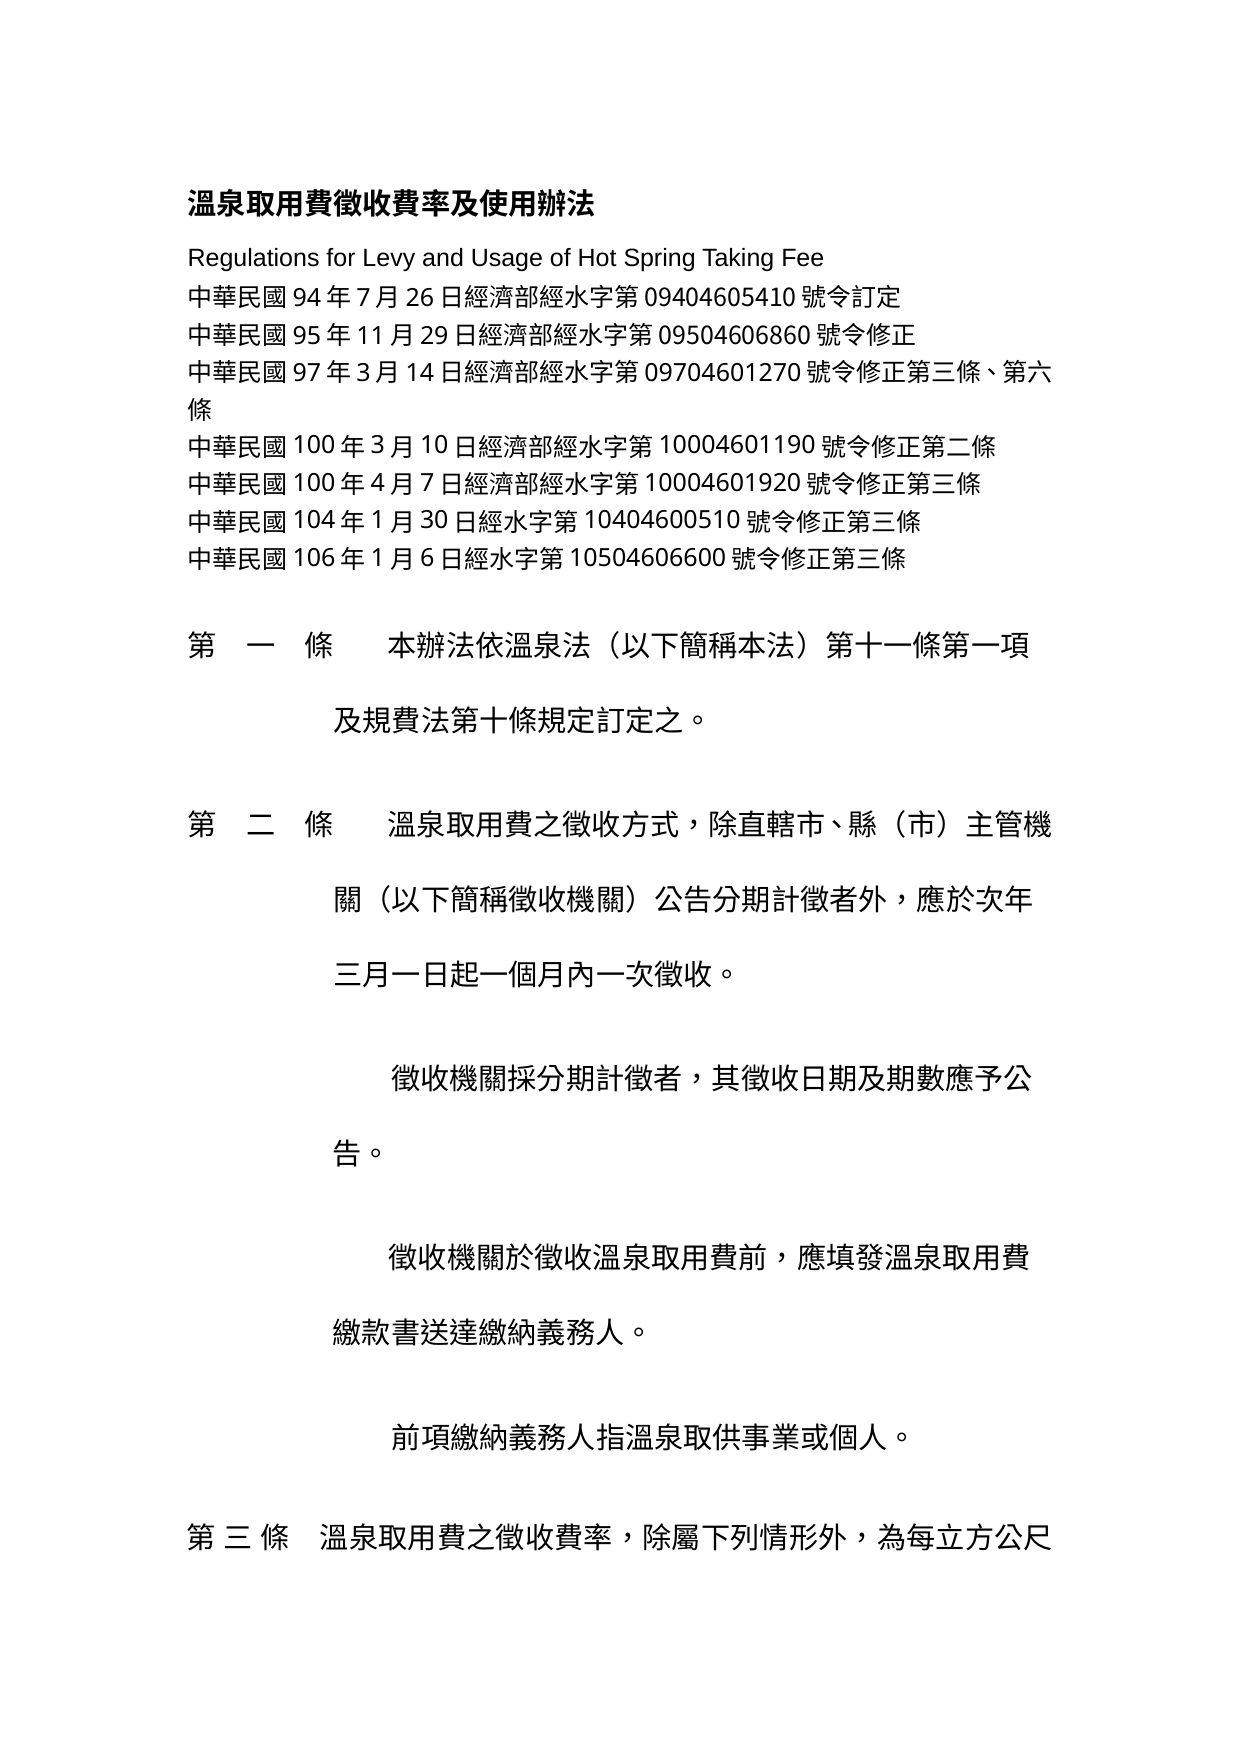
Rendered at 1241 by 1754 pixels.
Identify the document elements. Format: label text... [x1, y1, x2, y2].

text 中華民國97年3月14日經濟部經水字第09704601270號令修正第三條、第六條 [187, 352, 1053, 427]
text 第 一 條 本辦法依溫泉法（以下簡稱本法）第十一條第一項及規費法第十條規定訂定之。 [187, 606, 1053, 756]
text 徵收機關於徵收溫泉取用費前，應填發溫泉取用費繳款書送達繳納義務人。 [332, 1219, 1053, 1369]
text 溫泉取用費徵收費率及使用辦法 [187, 164, 1053, 239]
text 中華民國95年11月29日經濟部經水字第09504606860號令修正 [187, 314, 1053, 352]
text Regulations for Levy and Usage of Hot Spring Taking Fee [187, 239, 1053, 277]
text 中華民國104年1月30日經水字第10404600510號令修正第三條 [187, 502, 1053, 539]
text 中華民國100年3月10日經濟部經水字第10004601190號令修正第二條 [187, 427, 1053, 464]
text 中華民國94年7月26日經濟部經水字第09404605410號令訂定 [187, 277, 1053, 314]
text 中華民國106年1月6日經水字第10504606600號令修正第三條 [187, 539, 1053, 577]
text 第 二 條 溫泉取用費之徵收方式，除直轄市、縣（市）主管機關（以下簡稱徵收機關）公告分期計徵者外，應於次年三月一日起一個月內一次徵收。 [187, 785, 1053, 1010]
text 第 三 條 溫泉取用費之徵收費率，除屬下列情形外，為每立方公尺 [186, 1502, 1056, 1560]
text 前項繳納義務人指溫泉取供事業或個人。 [187, 1398, 1053, 1473]
text 徵收機關採分期計徵者，其徵收日期及期數應予公告。 [332, 1039, 1053, 1189]
text 中華民國100年4月7日經濟部經水字第10004601920號令修正第三條 [187, 464, 1053, 502]
